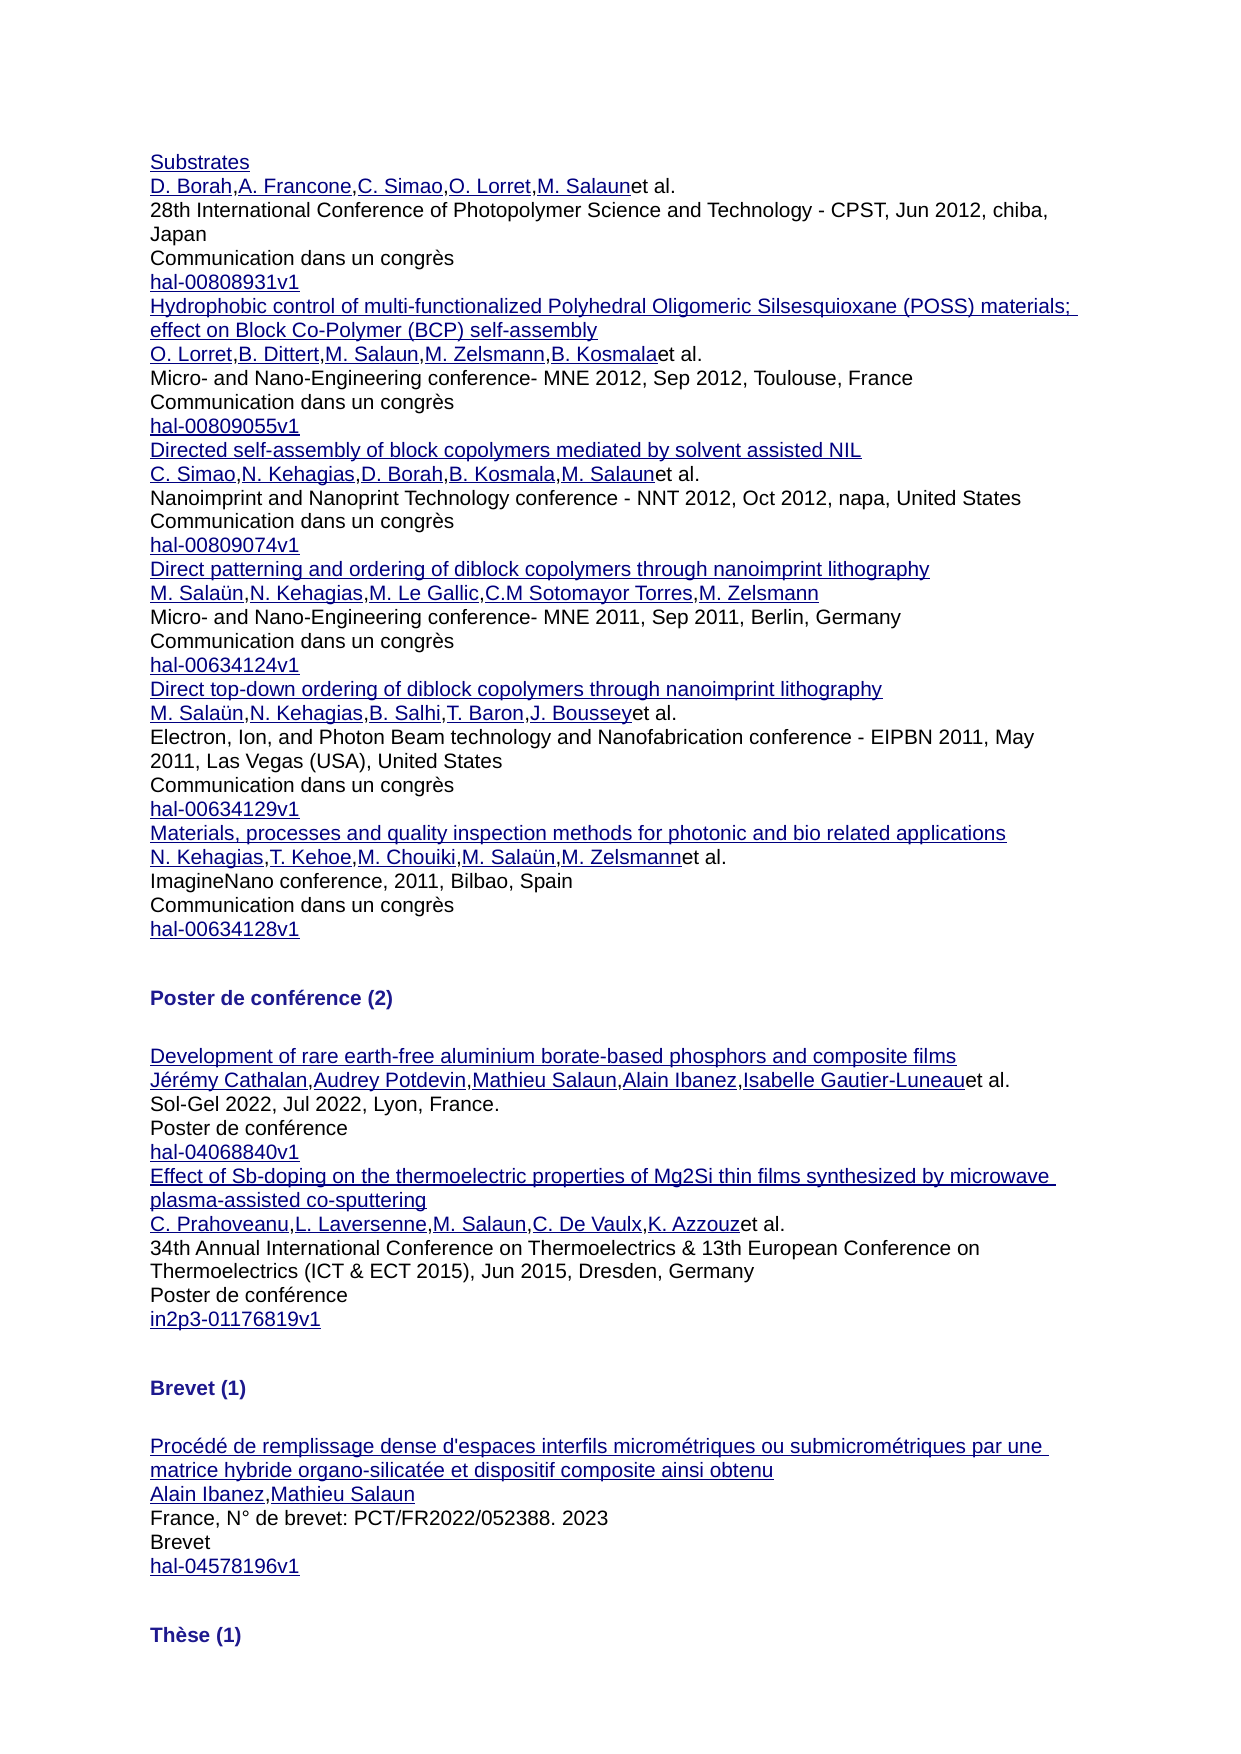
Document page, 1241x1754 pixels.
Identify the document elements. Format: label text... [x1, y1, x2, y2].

table_cell Substrates D. Borah,A. Francone,C. Simao,O. Lorret,M. Salaunet al. 28th International Conference of Photopolymer Science and Technology - CPST, Jun 2012, chiba, Japan Communication dans un congrès hal-00808931v1 [150, 150, 1090, 294]
table_cell Direct top-down ordering of diblock copolymers through nanoimprint lithography M. Salaün,N. Kehagias,B. Salhi,T. Baron,J. Bousseyet al. Electron, Ion, and Photon Beam technology and Nanofabrication conference - EIPBN 2011, May 2011, Las Vegas (USA), United States Communication dans un congrès hal-00634129v1 [150, 677, 1090, 821]
table_cell Directed self-assembly of block copolymers mediated by solvent assisted NIL C. Simao,N. Kehagias,D. Borah,B. Kosmala,M. Salaunet al. Nanoimprint and Nanoprint Technology conference - NNT 2012, Oct 2012, napa, United States Communication dans un congrès hal-00809074v1 [150, 438, 1090, 557]
table_cell Hydrophobic control of multi-functionalized Polyhedral Oligomeric Silsesquioxane (POSS) materials; effect on Block Co-Polymer (BCP) self-assembly O. Lorret,B. Dittert,M. Salaun,M. Zelsmann,B. Kosmalaet al. Micro- and Nano-Engineering conference- MNE 2012, Sep 2012, Toulouse, France Communication dans un congrès hal-00809055v1 [150, 294, 1090, 437]
subtitle Brevet (1) [150, 1376, 1090, 1400]
subtitle Thèse (1) [150, 1623, 1090, 1647]
table_cell Materials, processes and quality inspection methods for photonic and bio related applications N. Kehagias,T. Kehoe,M. Chouiki,M. Salaün,M. Zelsmannet al. ImagineNano conference, 2011, Bilbao, Spain Communication dans un congrès hal-00634128v1 [150, 821, 1090, 941]
table_cell Direct patterning and ordering of diblock copolymers through nanoimprint lithography M. Salaün,N. Kehagias,M. Le Gallic,C.M Sotomayor Torres,M. Zelsmann Micro- and Nano-Engineering conference- MNE 2011, Sep 2011, Berlin, Germany Communication dans un congrès hal-00634124v1 [150, 557, 1090, 677]
table_cell Effect of Sb‐doping on the thermoelectric properties of Mg2Si thin films synthesized by microwave plasma‐assisted co‐sputtering C. Prahoveanu,L. Laversenne,M. Salaun,C. De Vaulx,K. Azzouzet al. 34th Annual International Conference on Thermoelectrics & 13th European Conference on Thermoelectrics (ICT & ECT 2015), Jun 2015, Dresden, Germany Poster de conférence in2p3-01176819v1 [150, 1164, 1090, 1331]
table_header Development of rare earth-free aluminium borate-based phosphors and composite films Jérémy Cathalan,Audrey Potdevin,Mathieu Salaun,Alain Ibanez,Isabelle Gautier-Luneauet al. Sol-Gel 2022, Jul 2022, Lyon, France. Poster de conférence hal-04068840v1 [150, 1044, 1090, 1163]
subtitle Poster de conférence (2) [150, 985, 1090, 1009]
table_header Procédé de remplissage dense d'espaces interfils micrométriques ou submicrométriques par une matrice hybride organo-silicatée et dispositif composite ainsi obtenu Alain Ibanez,Mathieu Salaun France, N° de brevet: PCT/FR2022/052388. 2023 Brevet hal-04578196v1 [150, 1434, 1090, 1578]
